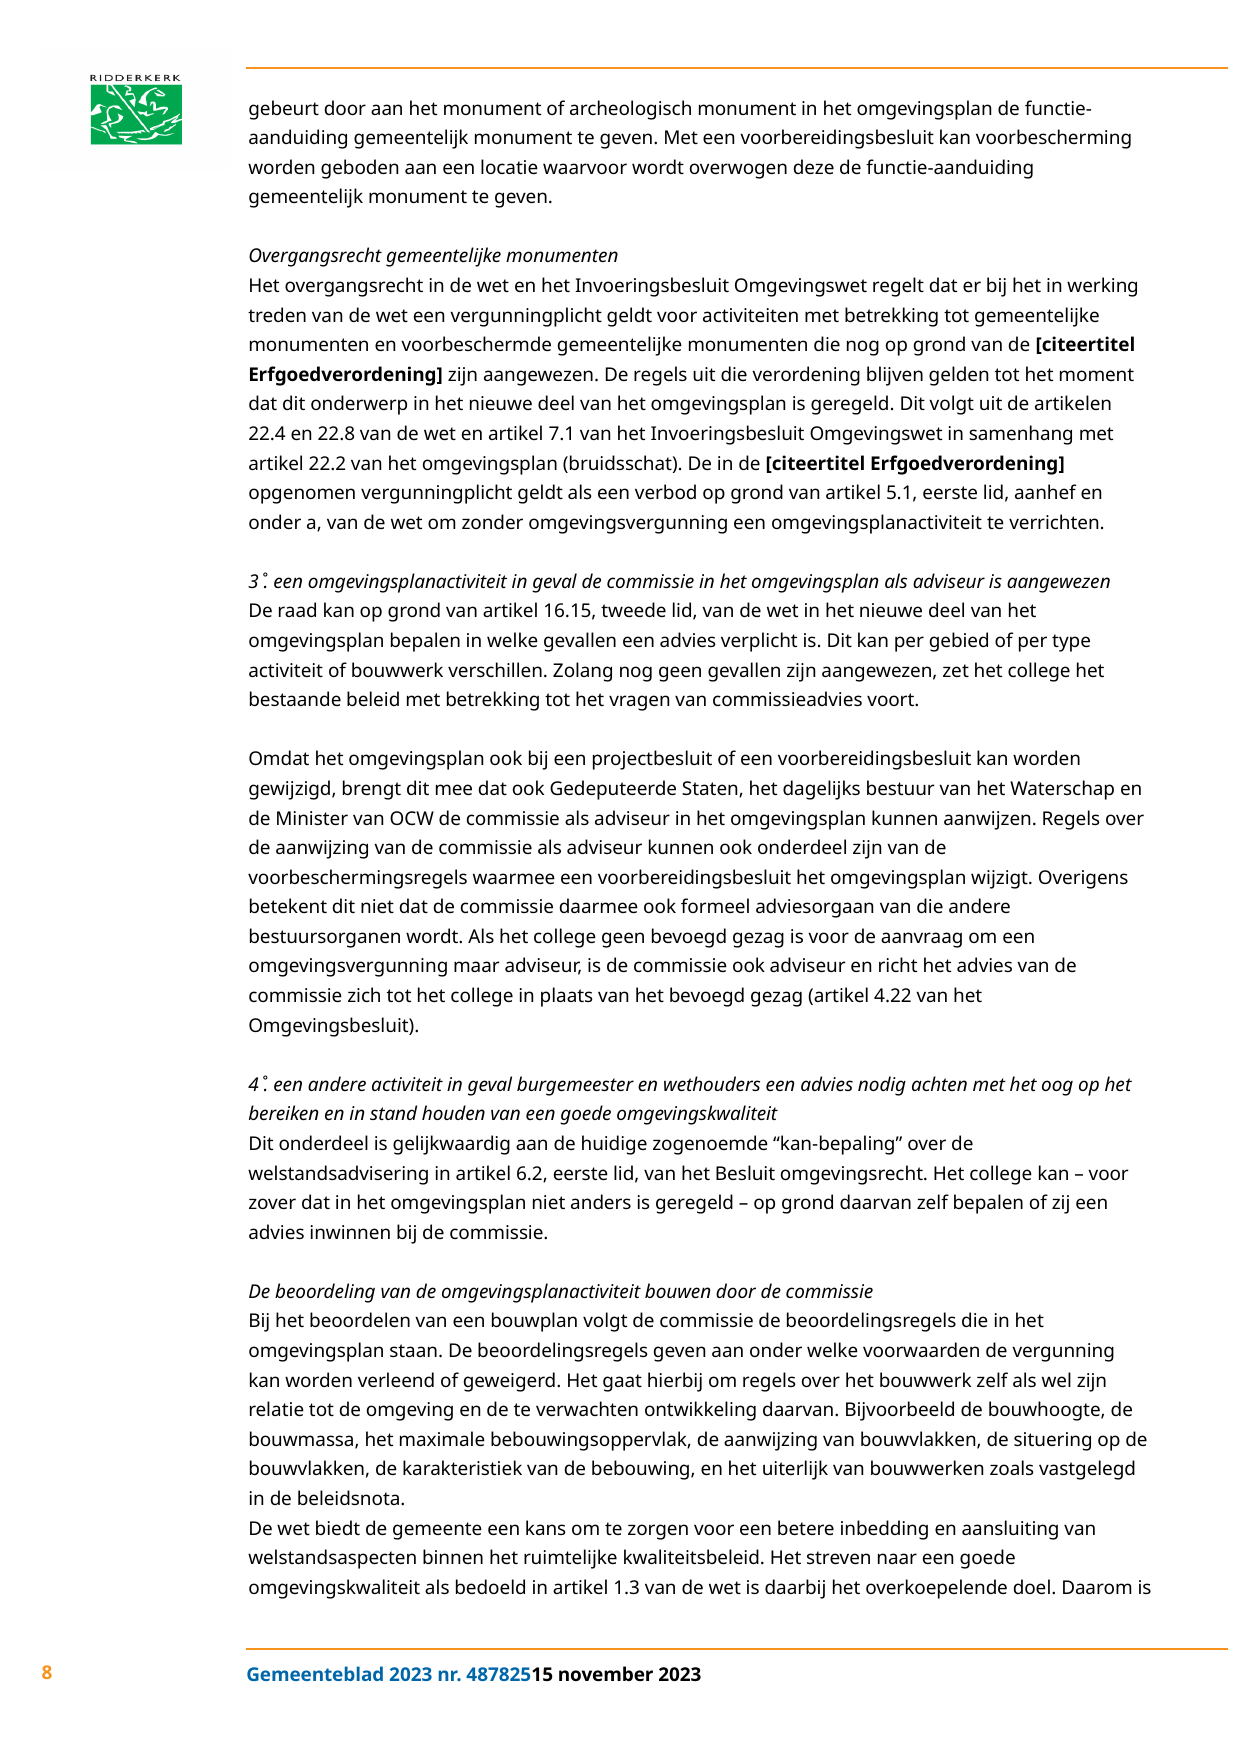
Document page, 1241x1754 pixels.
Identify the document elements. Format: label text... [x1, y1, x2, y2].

text 3 ̊. een omgevingsplanactiviteit in geval de commissie in het omgevingsplan als adviseur is aangewezen [248, 568, 1152, 594]
text Dit onderdeel is gelijkwaardig aan de huidige zogenoemde “kan-bepaling” over de welstandsadvisering in artikel 6.2, eerste lid, van het Besluit omgevingsrecht. Het college kan – voor zover dat in het omgevingsplan niet anders is geregeld – op grond daarvan zelf bepalen of zij een advies inwinnen bij de commissie. [248, 1130, 1152, 1245]
text Het overgangsrecht in de wet en het Invoeringsbesluit Omgevingswet regelt dat er bij het in werking treden van de wet een vergunningplicht geldt voor activiteiten met betrekking tot gemeentelijke monumenten en voorbeschermde gemeentelijke monumenten die nog op grond van de [citeertitel Erfgoedverordening] zijn aangewezen. De regels uit die verordening blijven gelden tot het moment dat dit onderwerp in het nieuwe deel van het omgevingsplan is geregeld. Dit volgt uit de artikelen 22.4 en 22.8 van de wet en artikel 7.1 van het Invoeringsbesluit Omgevingswet in samenhang met artikel 22.2 van het omgevingsplan (bruidsschat). De in de [citeertitel Erfgoedverordening] opgenomen vergunningplicht geldt als een verbod op grond van artikel 5.1, eerste lid, aanhef en onder a, van de wet om zonder omgevingsvergunning een omgevingsplanactiviteit te verrichten. [248, 272, 1152, 535]
text Omdat het omgevingsplan ook bij een projectbesluit of een voorbereidingsbesluit kan worden gewijzigd, brengt dit mee dat ook Gedeputeerde Staten, het dagelijks bestuur van het Waterschap en de Minister van OCW de commissie als adviseur in het omgevingsplan kunnen aanwijzen. Regels over de aanwijzing van de commissie als adviseur kunnen ook onderdeel zijn van de voorbeschermingsregels waarmee een voorbereidingsbesluit het omgevingsplan wijzigt. Overigens betekent dit niet dat de commissie daarmee ook formeel adviesorgaan van die andere bestuursorganen wordt. Als het college geen bevoegd gezag is voor de aanvraag om een omgevingsvergunning maar adviseur, is de commissie ook adviseur en richt het advies van de commissie zich tot het college in plaats van het bevoegd gezag (artikel 4.22 van het Omgevingsbesluit). [248, 746, 1152, 1038]
picture [41, 47, 231, 172]
text Bij het beoordelen van een bouwplan volgt de commissie de beoordelingsregels die in het omgevingsplan staan. De beoordelingsregels geven aan onder welke voorwaarden de vergunning kan worden verleend of geweigerd. Het gaat hierbij om regels over het bouwwerk zelf als wel zijn relatie tot de omgeving en de te verwachten ontwikkeling daarvan. Bijvoorbeeld de bouwhoogte, de bouwmassa, het maximale bebouwingsoppervlak, de aanwijzing van bouwvlakken, de situering op de bouwvlakken, de karakteristiek van de bebouwing, en het uiterlijk van bouwwerken zoals vastgelegd in de beleidsnota. [248, 1308, 1152, 1511]
text De beoordeling van de omgevingsplanactiviteit bouwen door de commissie [248, 1278, 1152, 1304]
text gebeurt door aan het monument of archeologisch monument in het omgevingsplan de functie-aanduiding gemeentelijk monument te geven. Met een voorbereidingsbesluit kan voorbescherming worden geboden aan een locatie waarvoor wordt overwogen deze de functie-aanduiding gemeentelijk monument te geven. [248, 95, 1152, 209]
text De wet biedt de gemeente een kans om te zorgen voor een betere inbedding en aansluiting van welstandsaspecten binnen het ruimtelijke kwaliteitsbeleid. Het streven naar een goede omgevingskwaliteit als bedoeld in artikel 1.3 van de wet is daarbij het overkoepelende doel. Daarom is [248, 1515, 1152, 1600]
text 4 ̊. een andere activiteit in geval burgemeester en wethouders een advies nodig achten met het oog op het bereiken en in stand houden van een goede omgevingskwaliteit [248, 1071, 1152, 1126]
text De raad kan op grond van artikel 16.15, tweede lid, van de wet in het nieuwe deel van het omgevingsplan bepalen in welke gevallen een advies verplicht is. Dit kan per gebied of per type activiteit of bouwwerk verschillen. Zolang nog geen gevallen zijn aangewezen, zet het college het bestaande beleid met betrekking tot het vragen van commissieadvies voort. [248, 598, 1152, 712]
text Overgangsrecht gemeentelijke monumenten [248, 243, 1152, 268]
